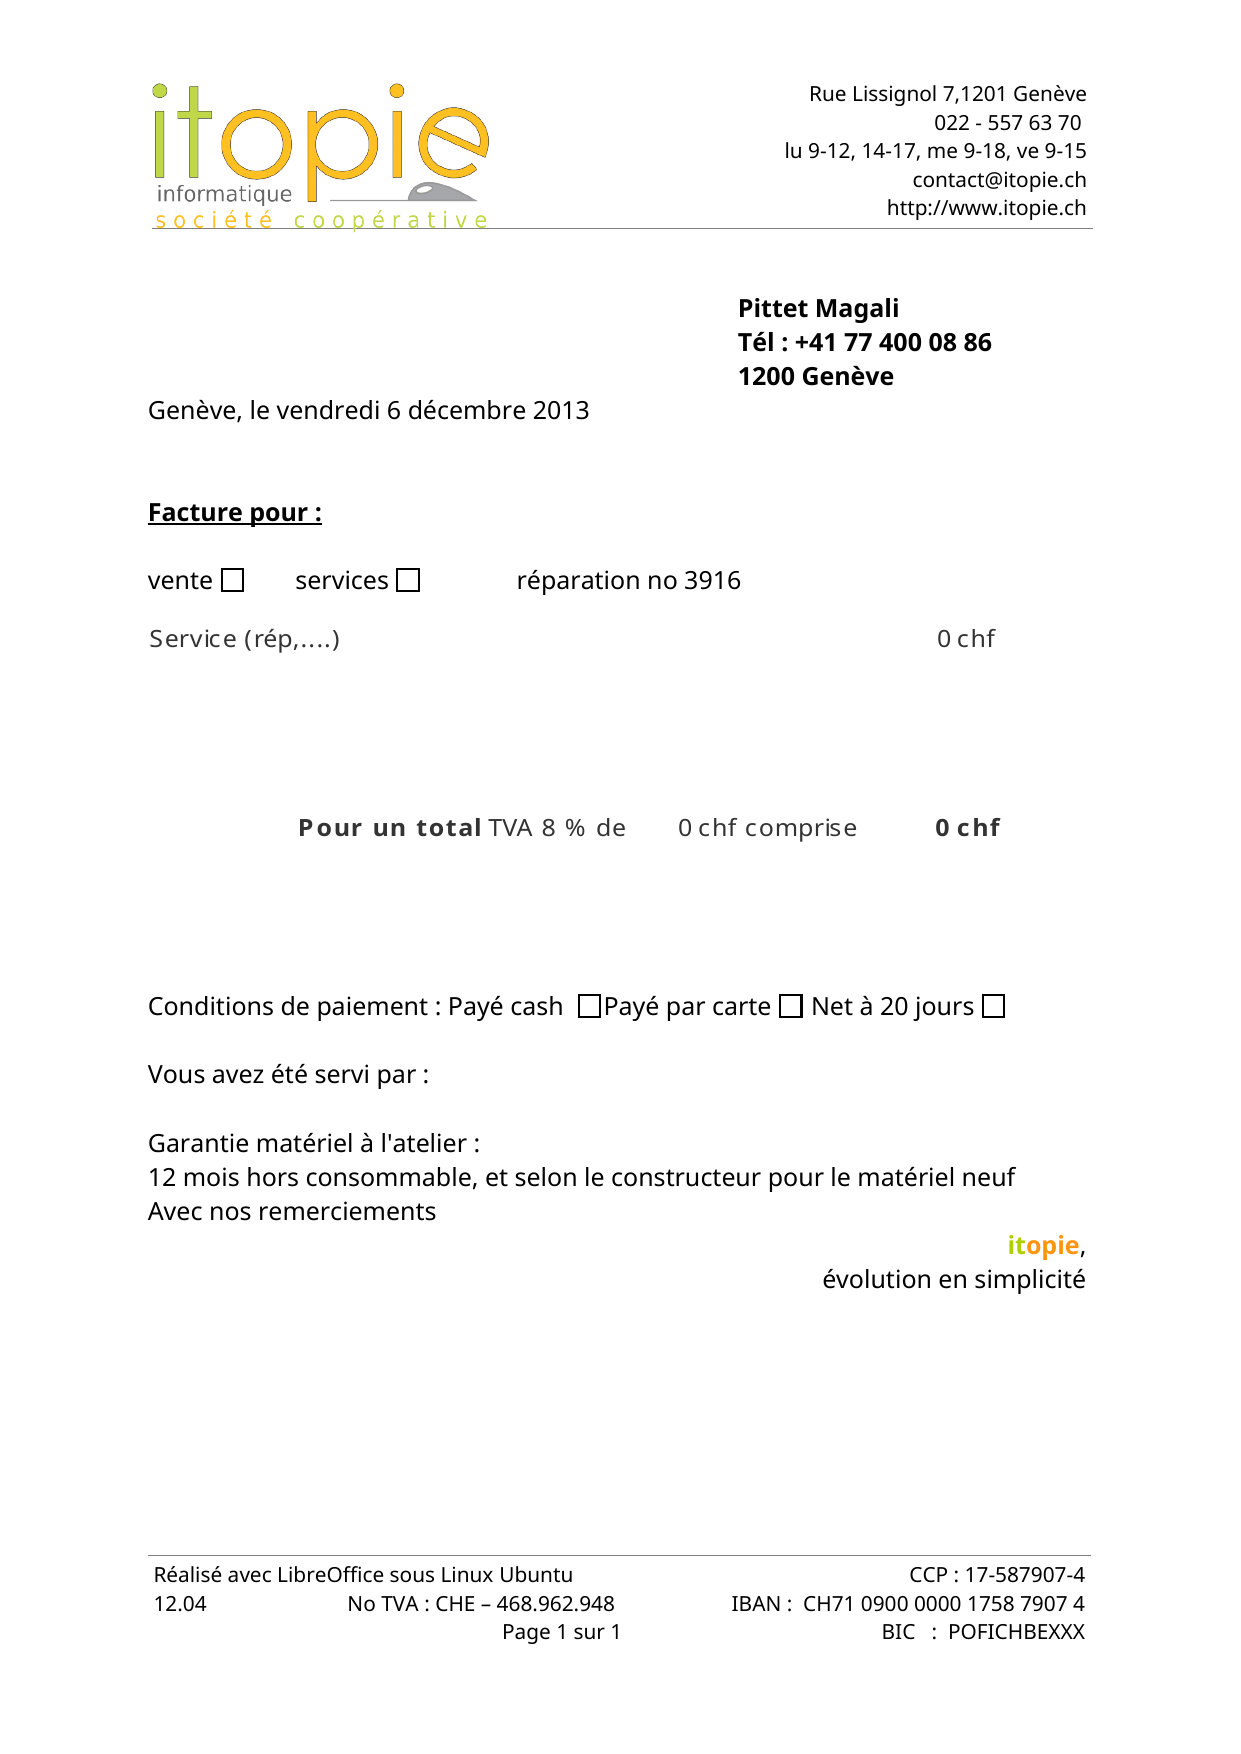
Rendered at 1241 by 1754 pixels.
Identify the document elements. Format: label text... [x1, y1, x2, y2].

picture [138, 72, 500, 244]
text Vous avez été servi par : [148, 1057, 1093, 1091]
text itopie, [148, 1227, 1093, 1262]
text évolution en simplicité [148, 1262, 1093, 1296]
text 12 mois hors consommable, et selon le constructeur pour le matériel neuf [148, 1159, 1093, 1193]
text vente services réparation no 3916 [148, 563, 1093, 597]
text Tél : +41 77 400 08 86 [148, 324, 1093, 358]
text Conditions de paiement : Payé cash Payé par carte Net à 20 jours [148, 989, 1093, 1023]
text Pittet Magali [148, 290, 1093, 324]
text Facture pour : [148, 495, 1093, 529]
text Garantie matériel à l'atelier : [148, 1125, 1093, 1159]
text 1200 Genève [148, 358, 1093, 392]
text Avec nos remerciements [148, 1193, 1093, 1227]
text Genève, le vendredi 6 décembre 2013 [148, 392, 1093, 427]
